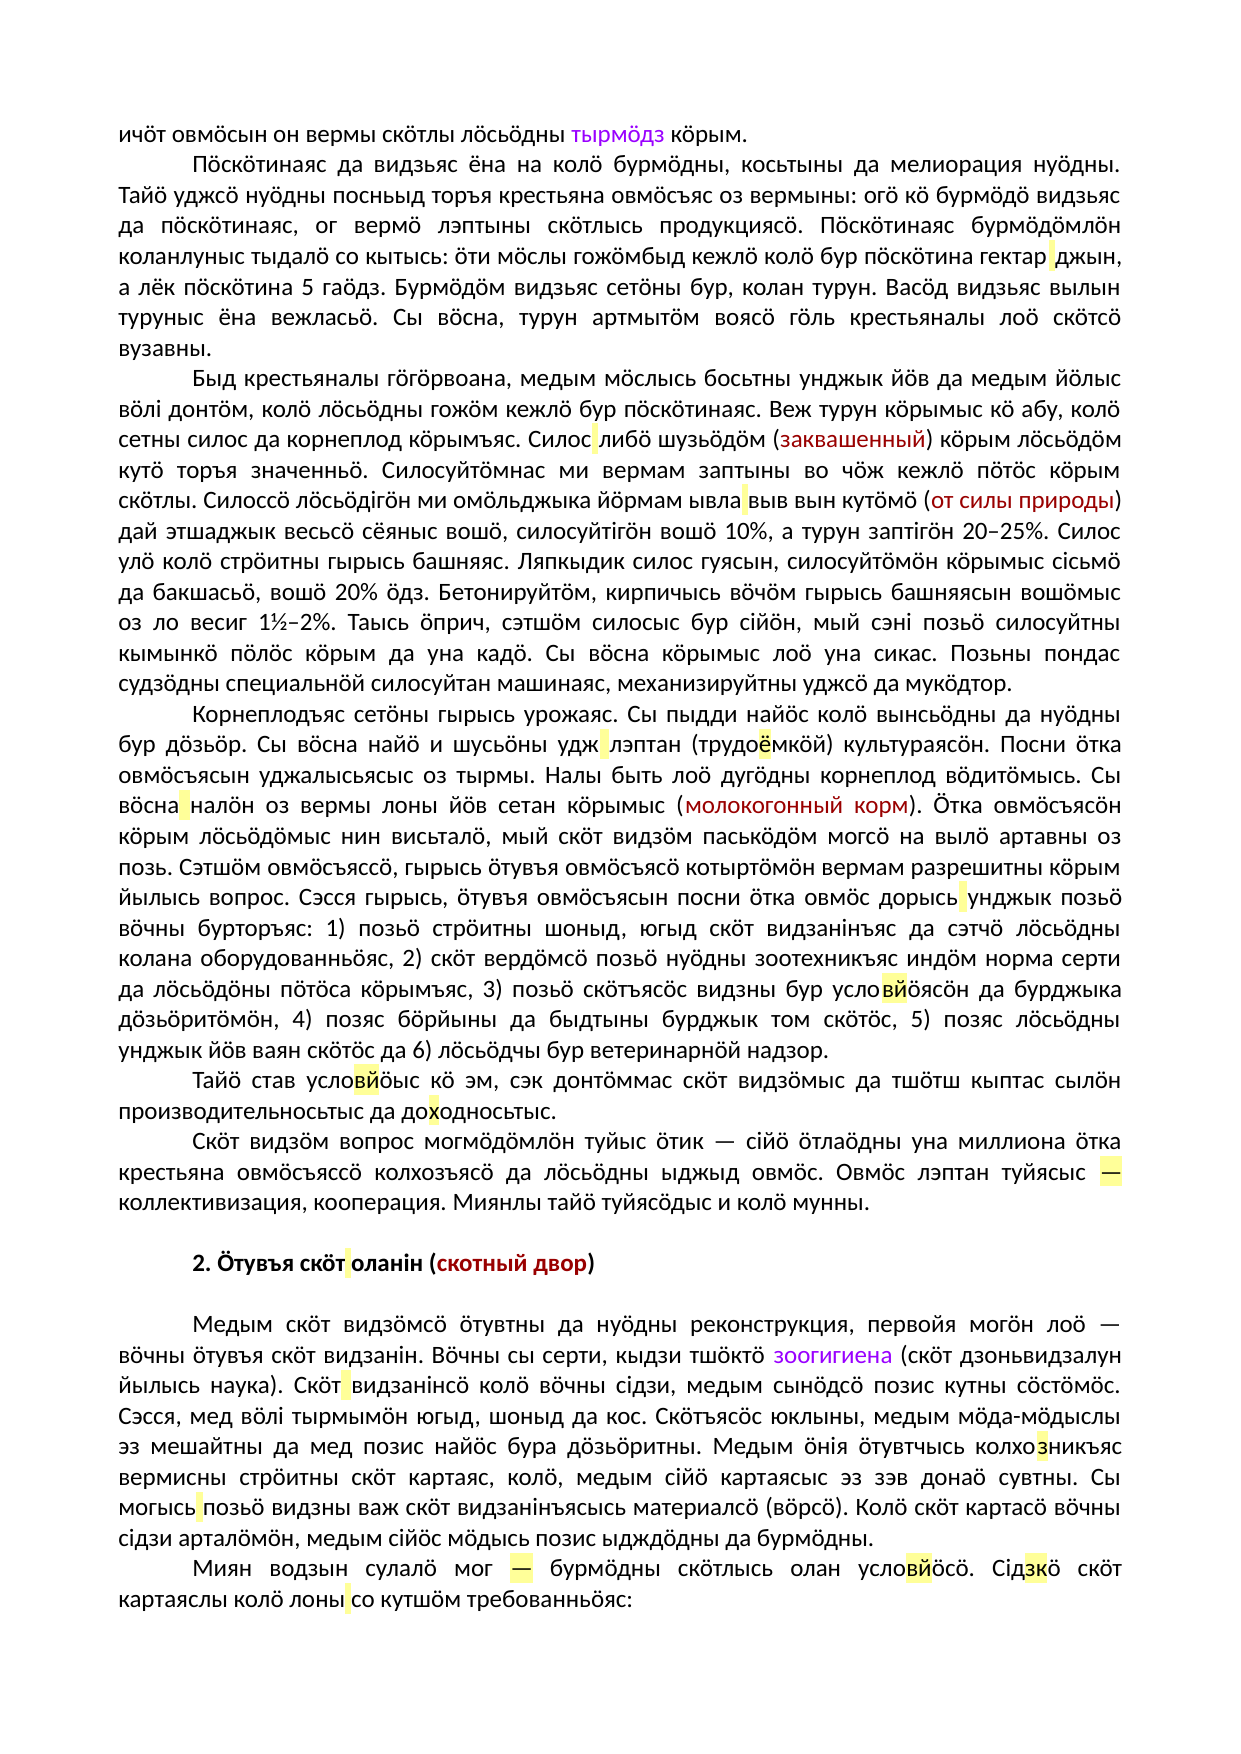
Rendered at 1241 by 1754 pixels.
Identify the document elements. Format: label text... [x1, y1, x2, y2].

text 2. Ӧтувъя скӧт оланін (скотный двор) [118, 1247, 1122, 1278]
text Тайӧ став условйӧыс кӧ эм, сэк донтӧммас скӧт видзӧмыс да тшӧтш кыптас сылӧн производительносьтыс да доходносьтыс. [118, 1064, 1122, 1125]
text Медым скӧт видзӧмсӧ ӧтувтны да нуӧдны реконструкция, первойя могӧн лоӧ — вӧчны ӧтувъя скӧт видзанін. Вӧчны сы серти, кыдзи тшӧктӧ зоогигиена (скӧт дзоньвидзалун йылысь наука). Скӧт видзанінсӧ колӧ вӧчны сідзи, медым сынӧдсӧ позис кутны сӧстӧмӧс. Сэсся, мед вӧлі тырмымӧн югыд, шоныд да кос. Скӧтъясӧс юклыны, медым мӧда-мӧдыслы эз мешайтны да мед позис найӧс бура дӧзьӧритны. Медым ӧнія ӧтувтчысь колхозникъяс вермисны стрӧитны скӧт картаяс, колӧ, медым сійӧ картаясыс эз зэв донаӧ сувтны. Сы могысь позьӧ видзны важ скӧт видзанінъясысь материалсӧ (вӧрсӧ). Колӧ скӧт картасӧ вӧчны сідзи арталӧмӧн, медым сійӧс мӧдысь позис ыдждӧдны да бурмӧдны. [118, 1308, 1122, 1553]
text Пӧскӧтинаяс да видзьяс ёна на колӧ бурмӧдны, косьтыны да мелиорация нуӧдны. Тайӧ уджсӧ нуӧдны посньыд торъя крестьяна овмӧсъяс оз вермыны: огӧ кӧ бурмӧдӧ видзьяс да пӧскӧтинаяс, ог вермӧ лэптыны скӧтлысь продукциясӧ. Пӧскӧтинаяс бурмӧдӧмлӧн коланлуныс тыдалӧ со кытысь: ӧти мӧслы гожӧмбыд кежлӧ колӧ бур пӧскӧтина гектар джын, а лёк пӧскӧтина 5 гаӧдз. Бурмӧдӧм видзьяс сетӧны бур, колан турун. Васӧд видзьяс вылын туруныс ёна вежласьӧ. Сы вӧсна, турун артмытӧм воясӧ гӧль крестьяналы лоӧ скӧтсӧ вузавны. [118, 149, 1122, 362]
text Миян водзын сулалӧ мог — бурмӧдны скӧтлысь олан условйӧсӧ. Сідзкӧ скӧт картаяслы колӧ лоны со кутшӧм требованньӧяс: [118, 1553, 1122, 1614]
text Корнеплодъяс сетӧны гырысь урожаяс. Сы пыдди найӧс колӧ вынсьӧдны да нуӧдны бур дӧзьӧр. Сы вӧсна найӧ и шусьӧны удж лэптан (трудоёмкӧй) культураясӧн. Посни ӧтка овмӧсъясын уджалысьясыс оз тырмы. Налы быть лоӧ дугӧдны корнеплод вӧдитӧмысь. Сы вӧсна налӧн оз вермы лоны йӧв сетан кӧрымыс (молокогонный корм). Ӧтка овмӧсъясӧн кӧрым лӧсьӧдӧмыс нин висьталӧ, мый скӧт видзӧм паськӧдӧм могсӧ на вылӧ артавны оз позь. Сэтшӧм овмӧсъяссӧ, гырысь ӧтувъя овмӧсъясӧ котыртӧмӧн вермам разрешитны кӧрым йылысь вопрос. Сэсся гырысь, ӧтувъя овмӧсъясын посни ӧтка овмӧс дорысь унджык позьӧ вӧчны бурторъяс: 1) позьӧ стрӧитны шоныд, югыд скӧт видзанінъяс да сэтчӧ лӧсьӧдны колана оборудованньӧяс, 2) скӧт вердӧмсӧ позьӧ нуӧдны зоотехникъяс индӧм норма серти да лӧсьӧдӧны пӧтӧса кӧрымъяс, 3) позьӧ скӧтъясӧс видзны бур условйӧясӧн да бурджыка дӧзьӧритӧмӧн, 4) позяс бӧрйыны да быдтыны бурджык том скӧтӧс, 5) позяс лӧсьӧдны унджык йӧв ваян скӧтӧс да 6) лӧсьӧдчы бур ветеринарнӧй надзор. [118, 698, 1122, 1064]
text Скӧт видзӧм вопрос могмӧдӧмлӧн туйыс ӧтик — сійӧ ӧтлаӧдны уна миллиона ӧтка крестьяна овмӧсъяссӧ колхозъясӧ да лӧсьӧдны ыджыд овмӧс. Овмӧс лэптан туйясыс — коллективизация, кооперация. Миянлы тайӧ туйясӧдыс и колӧ мунны. [118, 1125, 1122, 1217]
text ичӧт овмӧсын он вермы скӧтлы лӧсьӧдны тырмӧдз кӧрым. [118, 118, 1122, 149]
text Быд крестьяналы гӧгӧрвоана, медым мӧслысь босьтны унджык йӧв да медым йӧлыс вӧлі донтӧм, колӧ лӧсьӧдны гожӧм кежлӧ бур пӧскӧтинаяс. Веж турун кӧрымыс кӧ абу, колӧ сетны силос да корнеплод кӧрымъяс. Силос либӧ шузьӧдӧм (заквашенный) кӧрым лӧсьӧдӧм кутӧ торъя значенньӧ. Силосуйтӧмнас ми вермам заптыны во чӧж кежлӧ пӧтӧс кӧрым скӧтлы. Силоссӧ лӧсьӧдігӧн ми омӧльджыка йӧрмам ывла выв вын кутӧмӧ (от силы природы) дай этшаджык весьсӧ сёяныс вошӧ, силосуйтігӧн вошӧ 10%, а турун заптігӧн 20–25%. Силос улӧ колӧ стрӧитны гырысь башняяс. Ляпкыдик силос гуясын, силосуйтӧмӧн кӧрымыс сісьмӧ да бакшасьӧ, вошӧ 20% ӧдз. Бетонируйтӧм, кирпичысь вӧчӧм гырысь башняясын вошӧмыс оз ло весиг 1½–2%. Таысь ӧприч, сэтшӧм силосыс бур сійӧн, мый сэні позьӧ силосуйтны кымынкӧ пӧлӧс кӧрым да уна кадӧ. Сы вӧсна кӧрымыс лоӧ уна сикас. Позьны пондас судзӧдны специальнӧй силосуйтан машинаяс, механизируйтны уджсӧ да мукӧдтор. [118, 362, 1122, 698]
